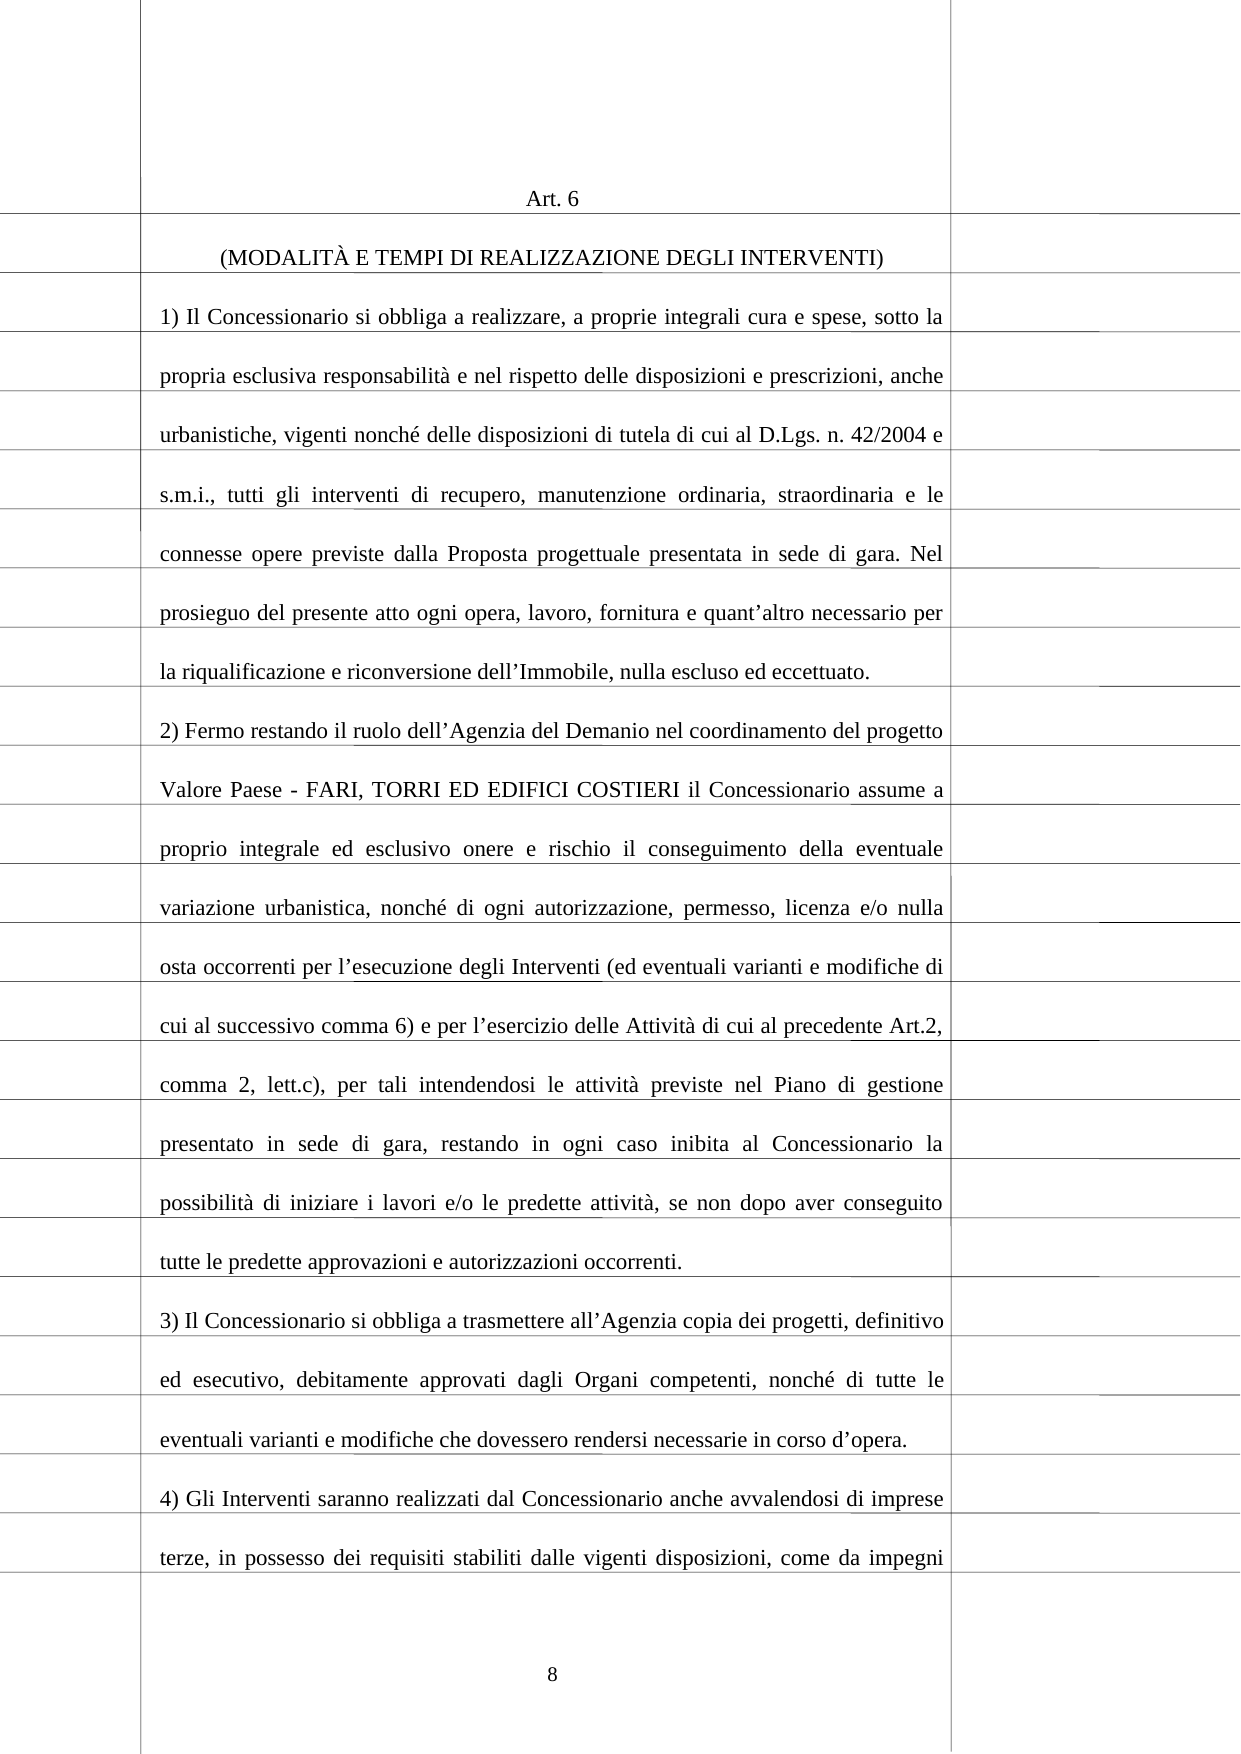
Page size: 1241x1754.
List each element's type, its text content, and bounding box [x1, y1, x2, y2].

text ed esecutivo, debitamente approvati dagli Organi competenti, nonché di tutte le [159, 1337, 945, 1394]
text propria esclusiva responsabilità e nel rispetto delle disposizioni e prescrizioni, anche [159, 332, 945, 390]
text [159, 214, 945, 218]
text cui al successivo comma 6) e per l’esercizio delle Attività di cui al precedente Art.2, [159, 982, 945, 1040]
text 3) Il Concessionario si obbliga a trasmettere all’Agenzia copia dei progetti, definitivo [159, 1282, 945, 1335]
text osta occorrenti per l’esecuzione degli Interventi (ed eventuali varianti e modifiche di [159, 923, 945, 981]
text proprio integrale ed esclusivo onere e rischio il conseguimento della eventuale [159, 805, 945, 863]
text comma 2, lett.c), per tali intendendosi le attività previste nel Piano di gestione [159, 1041, 945, 1099]
text s.m.i., tutti gli interventi di recupero, manutenzione ordinaria, straordinaria e le [159, 451, 945, 508]
text eventuali varianti e modifiche che dovessero rendersi necessarie in corso d’opera. [159, 1396, 945, 1453]
text Valore Paese - FARI, TORRI ED EDIFICI COSTIERI il Concessionario assume a [159, 746, 945, 803]
text Art. 6 [159, 159, 945, 213]
text variazione urbanistica, nonché di ogni autorizzazione, permesso, licenza e/o nulla [159, 864, 945, 922]
text (MODALITÀ E TEMPI DI REALIZZAZIONE DEGLI INTERVENTI) [159, 218, 945, 272]
text urbanistiche, vigenti nonché delle disposizioni di tutela di cui al D.Lgs. n. 42/2004 e [159, 392, 945, 449]
text la riqualificazione e riconversione dell’Immobile, nulla escluso ed eccettuato. [159, 628, 945, 685]
text 1) Il Concessionario si obbliga a realizzare, a proprie integrali cura e spese, sotto la [159, 278, 945, 331]
text presentato in sede di gara, restando in ogni caso inibita al Concessionario la [159, 1100, 945, 1158]
text terze, in possesso dei requisiti stabiliti dalle vigenti disposizioni, come da impegni [159, 1514, 945, 1571]
text 2) Fermo restando il ruolo dell’Agenzia del Demanio nel coordinamento del progetto [159, 691, 945, 745]
text prosieguo del presente atto ogni opera, lavoro, fornitura e quant’altro necessario per [159, 569, 945, 626]
text [159, 273, 945, 278]
text 4) Gli Interventi saranno realizzati dal Concessionario anche avvalendosi di imprese [159, 1459, 945, 1512]
text possibilità di iniziare i lavori e/o le predette attività, se non dopo aver conseguito [159, 1159, 945, 1217]
text tutte le predette approvazioni e autorizzazioni occorrenti. [159, 1218, 945, 1276]
text connesse opere previste dalla Proposta progettuale presentata in sede di gara. Nel [159, 510, 945, 567]
